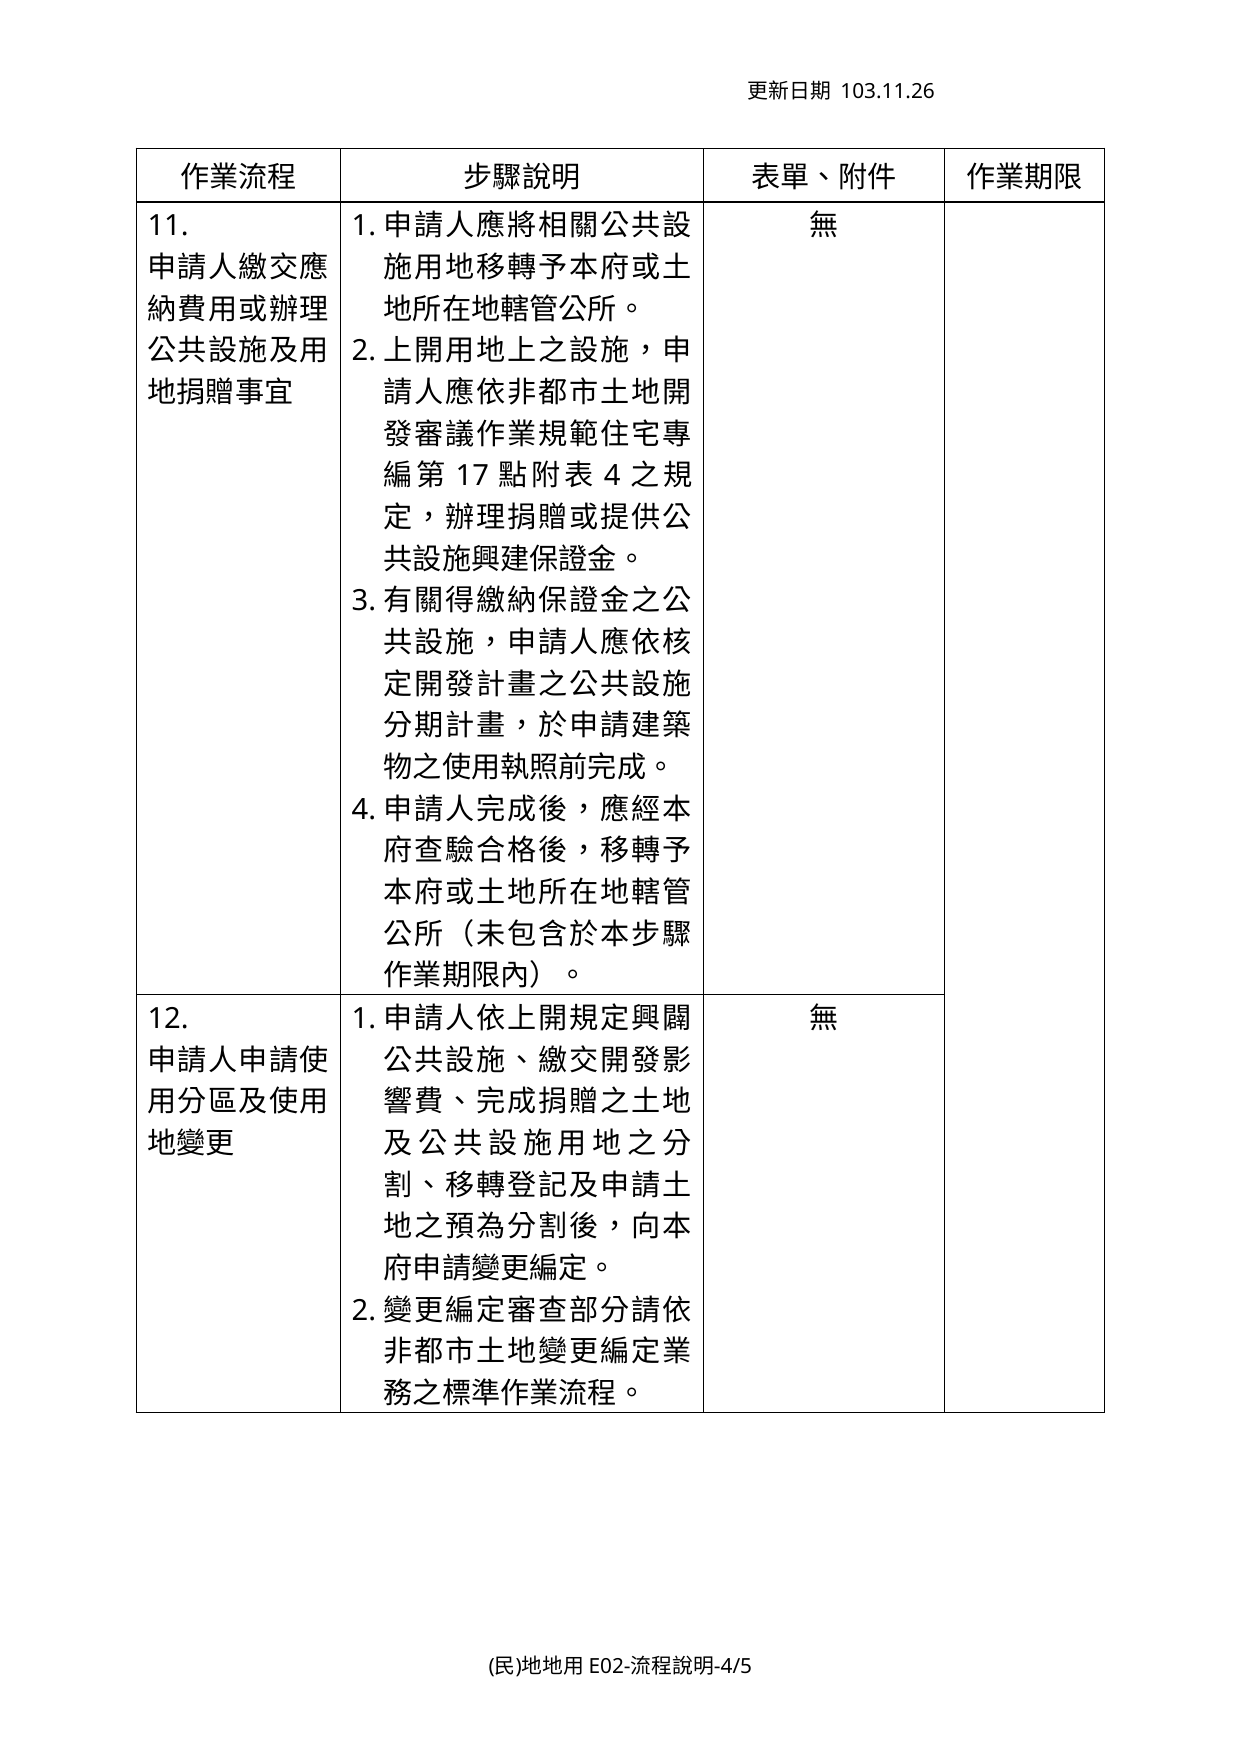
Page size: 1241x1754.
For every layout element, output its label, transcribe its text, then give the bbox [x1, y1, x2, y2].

table_cell 11. 申請人繳交應納費用或辦理公共設施及用地捐贈事宜 [137, 203, 340, 994]
table_cell 12. 申請人申請使用分區及使用地變更 [137, 995, 340, 1412]
table_cell [945, 203, 1104, 1412]
table_cell 申請人應將相關公共設施用地移轉予本府或土地所在地轄管公所。 上開用地上之設施，申請人應依非都市土地開發審議作業規範住宅專編第17點附表4之規定，辦理捐贈或提供公共設施興建保證金。 有關得繳納保證金之公共設施，申請人應依核定開發計畫之公共設施分期計畫，於申請建築物之使用執照前完成。 申請人完成後，應經本府查驗合格後，移轉予本府或土地所在地轄管公所（未包含於本步驟作業期限內）。 [341, 203, 703, 994]
table_cell 申請人依上開規定興闢公共設施、繳交開發影響費、完成捐贈之土地及公共設施用地之分割、移轉登記及申請土地之預為分割後，向本府申請變更編定。 變更編定審查部分請依非都市土地變更編定業務之標準作業流程。 [341, 995, 703, 1412]
table_cell 無 [704, 203, 944, 994]
table_header 步驟說明 [341, 149, 703, 201]
table_cell 無 [704, 995, 944, 1412]
table_header 作業期限 [945, 149, 1104, 201]
table_header 表單、附件 [704, 149, 944, 201]
table_header 作業流程 [137, 149, 340, 201]
